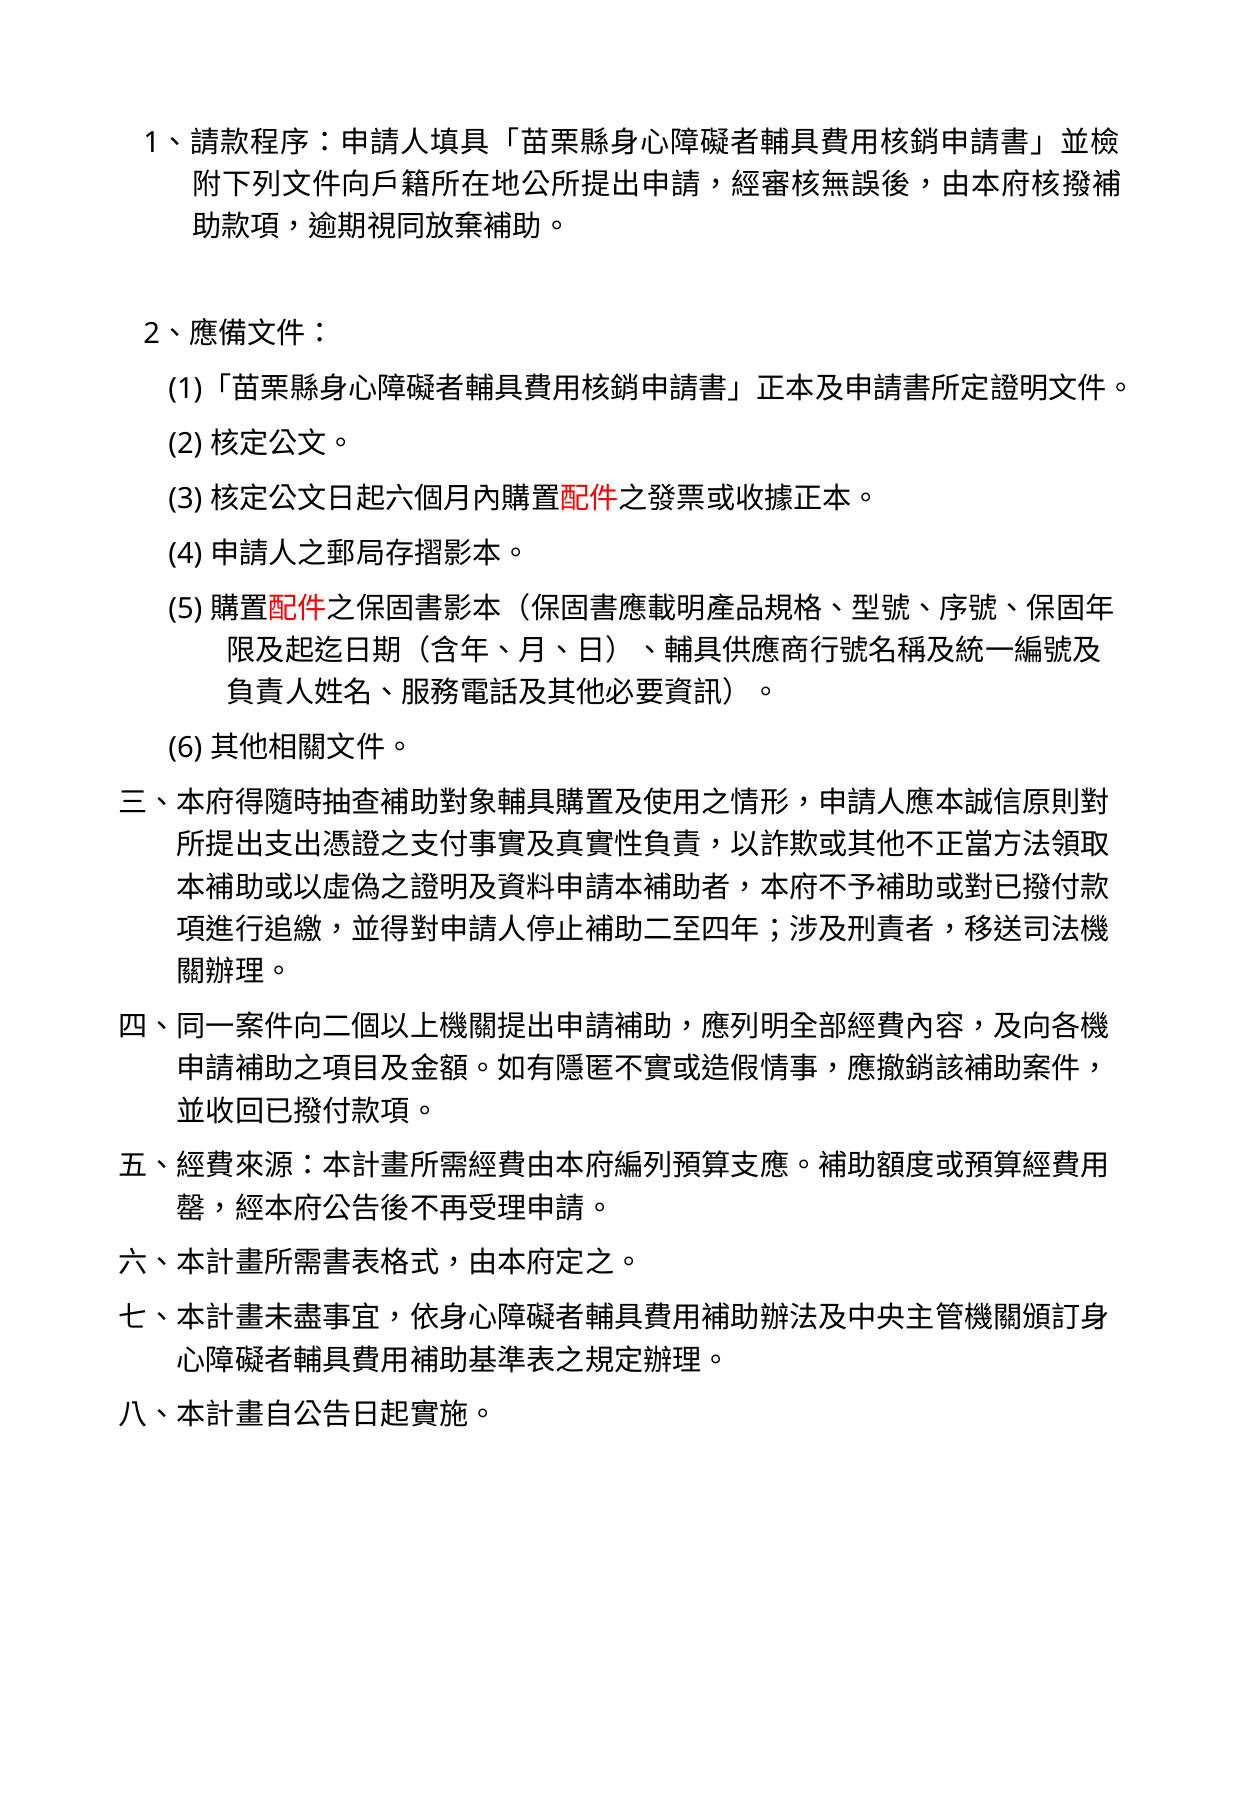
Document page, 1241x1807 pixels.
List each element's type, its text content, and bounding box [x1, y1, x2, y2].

text 四、同一案件向二個以上機關提出申請補助，應列明全部經費內容，及向各機申請補助之項目及金額。如有隱匿不實或造假情事，應撤銷該補助案件，並收回已撥付款項。 [118, 1003, 1122, 1129]
text 1、請款程序：申請人填具「苗栗縣身心障礙者輔具費用核銷申請書」並檢附下列文件向戶籍所在地公所提出申請，經審核無誤後，由本府核撥補助款項，逾期視同放棄補助。 [143, 118, 1122, 245]
text (2) 核定公文。 [168, 419, 1122, 462]
text (5) 購置配件之保固書影本（保固書應載明產品規格、型號、序號、保固年限及起迄日期（含年、月、日）、輔具供應商行號名稱及統一編號及負責人姓名、服務電話及其他必要資訊）。 [168, 584, 1122, 711]
text 七、本計畫未盡事宜，依身心障礙者輔具費用補助辦法及中央主管機關頒訂身心障礙者輔具費用補助基準表之規定辦理。 [118, 1294, 1122, 1378]
text 五、經費來源：本計畫所需經費由本府編列預算支應。補助額度或預算經費用罄，經本府公告後不再受理申請。 [118, 1142, 1122, 1227]
text (3) 核定公文日起六個月內購置配件之發票或收據正本。 [168, 474, 1122, 517]
text 2、應備文件： [143, 310, 1122, 352]
text (4) 申請人之郵局存摺影本。 [168, 529, 1122, 572]
text 八、本計畫自公告日起實施。 [118, 1391, 1122, 1433]
text (6) 其他相關文件。 [168, 724, 1122, 766]
text 三、本府得隨時抽查補助對象輔具購置及使用之情形，申請人應本誠信原則對所提出支出憑證之支付事實及真實性負責，以詐欺或其他不正當方法領取本補助或以虛偽之證明及資料申請本補助者，本府不予補助或對已撥付款項進行追繳，並得對申請人停止補助二至四年；涉及刑責者，移送司法機關辦理。 [118, 779, 1122, 990]
text 六、本計畫所需書表格式，由本府定之。 [118, 1239, 1122, 1281]
text (1)「苗栗縣身心障礙者輔具費用核銷申請書」正本及申請書所定證明文件。 [168, 365, 1122, 407]
